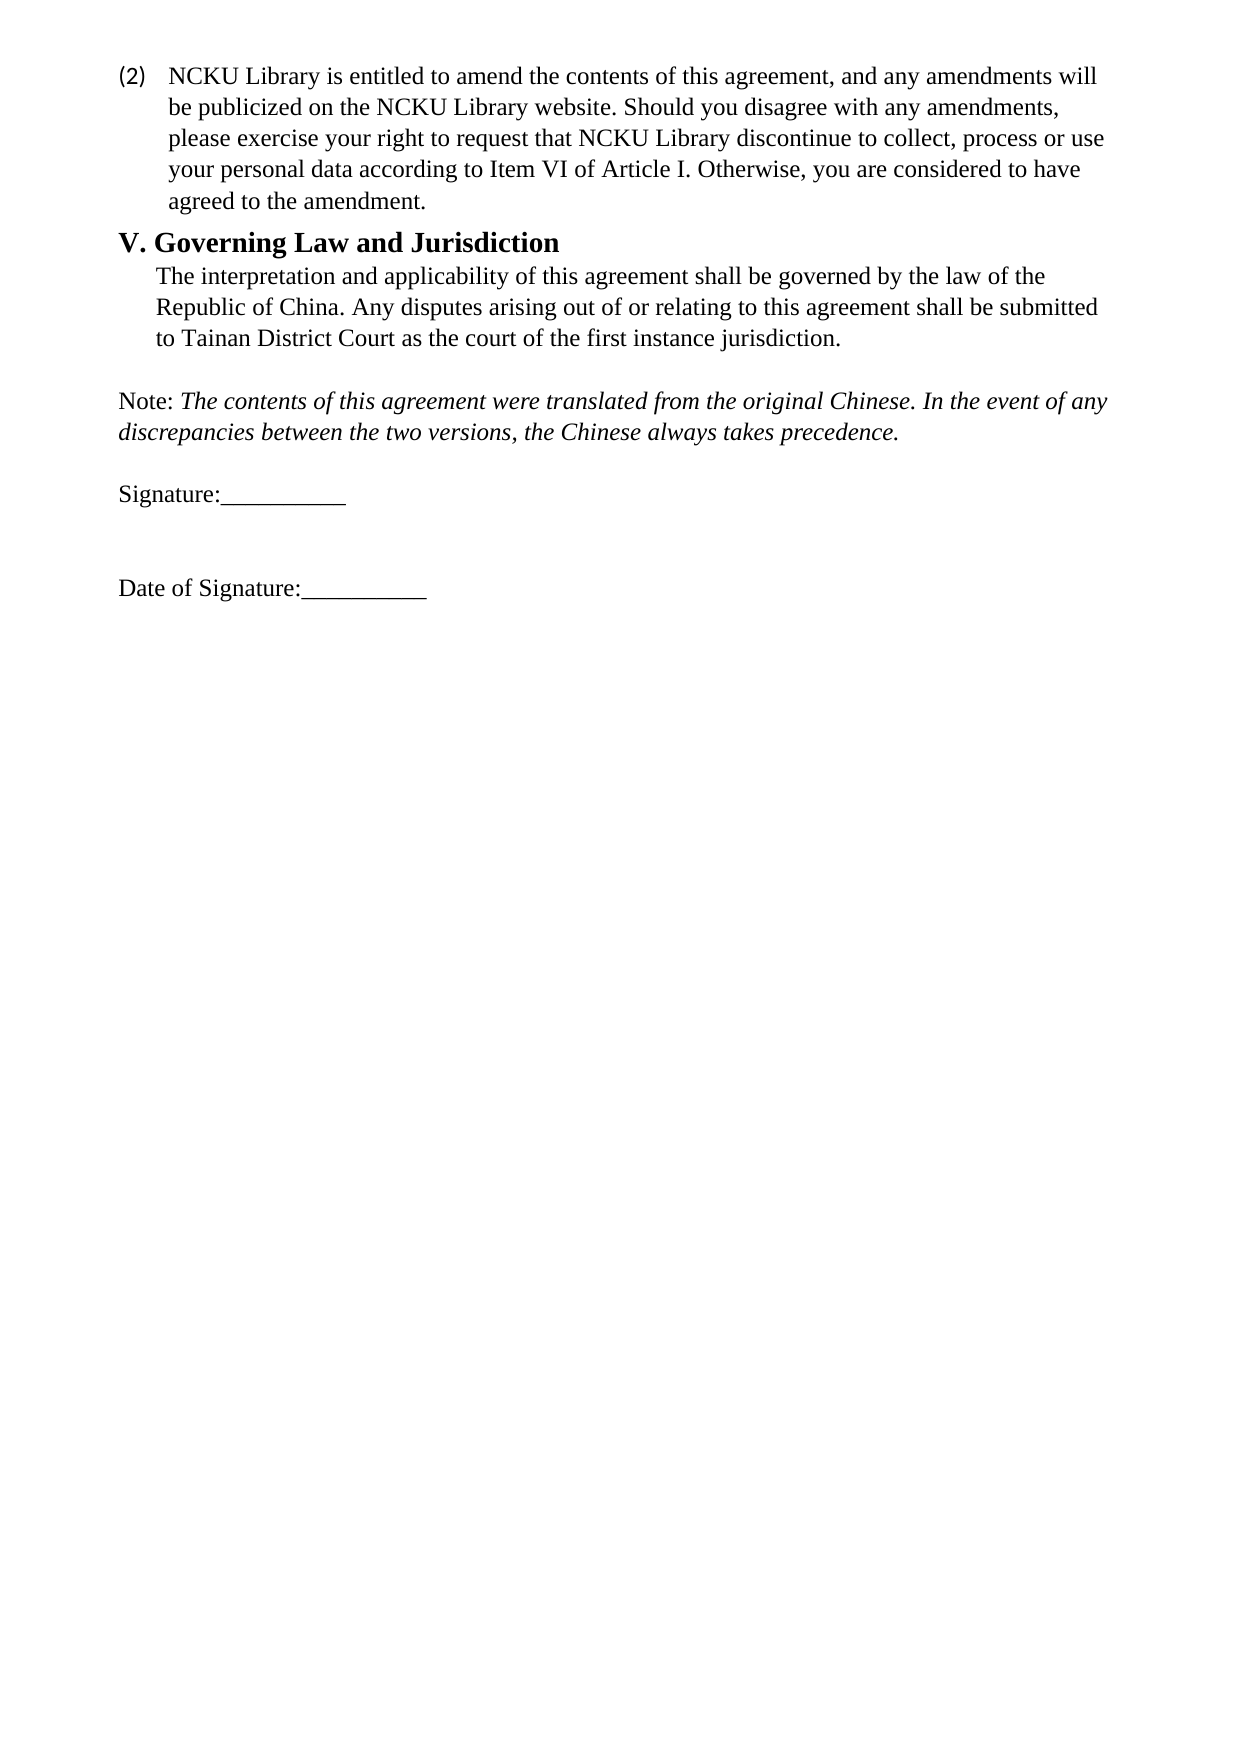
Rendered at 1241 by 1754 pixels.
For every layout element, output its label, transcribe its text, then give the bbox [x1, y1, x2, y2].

text Signature:__________ [118, 478, 1122, 509]
text Note: The contents of this agreement were translated from the original Chinese. In the event of any discrepancies between the two versions, the Chinese always takes precedence. [118, 384, 1122, 447]
text V. Governing Law and Jurisdiction [118, 228, 1122, 259]
list NCKU Library is entitled to amend the contents of this agreement, and any amendments will be publicized on the NCKU Library website. Should you disagree with any amendments, please exercise your right to request that NCKU Library discontinue to collect, process or use your personal data according to Item VI of Article I. Otherwise, you are considered to have agreed to the amendment. [118, 59, 1122, 215]
text The interpretation and applicability of this agreement shall be governed by the law of the Republic of China. Any disputes arising out of or relating to this agreement shall be submitted to Tainan District Court as the court of the first instance jurisdiction. [156, 259, 1122, 353]
text Date of Signature:__________ [118, 572, 1122, 603]
